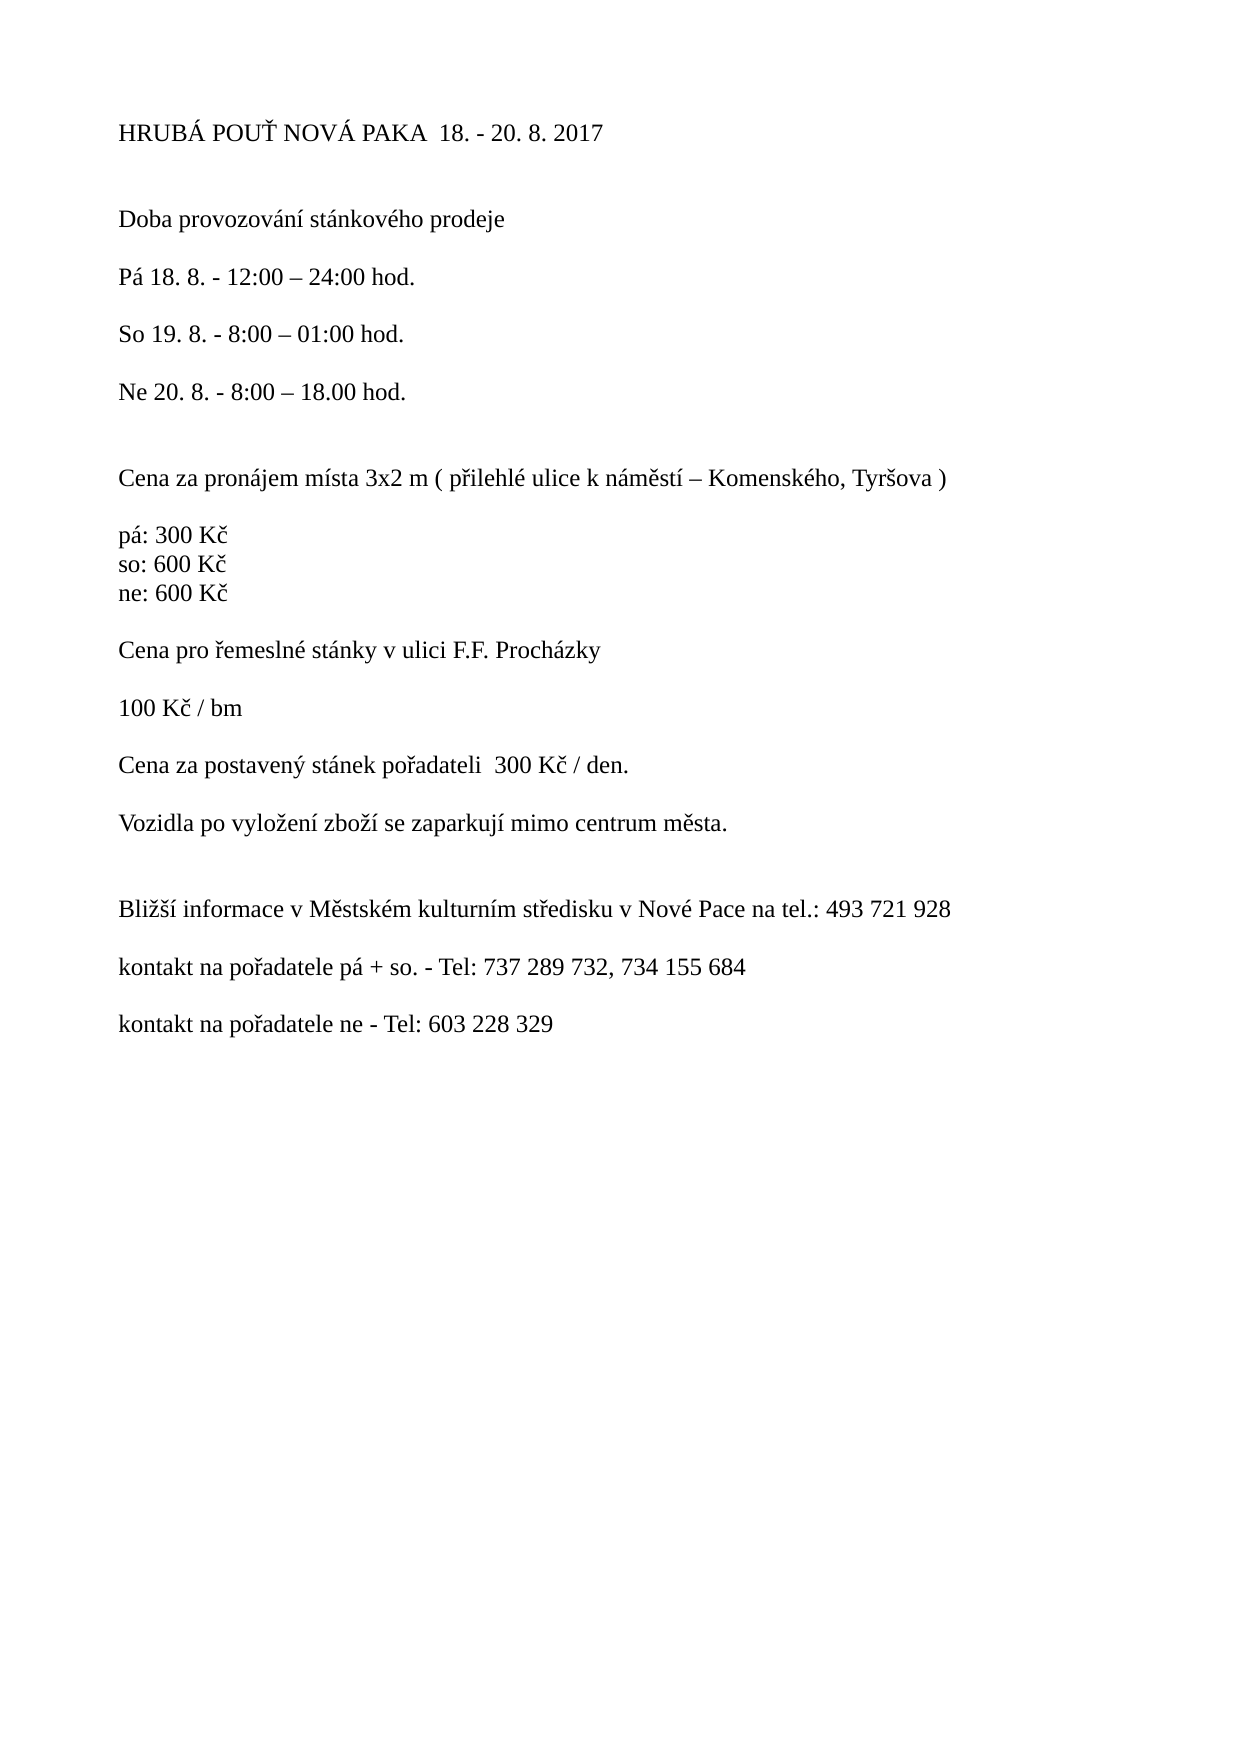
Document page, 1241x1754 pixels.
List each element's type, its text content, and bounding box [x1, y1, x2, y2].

text ne: 600 Kč [118, 578, 1122, 607]
text Vozidla po vyložení zboží se zaparkují mimo centrum města. [118, 808, 1122, 837]
text HRUBÁ POUŤ NOVÁ PAKA 18. - 20. 8. 2017 [118, 118, 1122, 147]
text kontakt na pořadatele ne - Tel: 603 228 329 [118, 1009, 1122, 1038]
text Cena pro řemeslné stánky v ulici F.F. Procházky [118, 636, 1122, 664]
text Cena za postavený stánek pořadateli 300 Kč / den. [118, 751, 1122, 779]
text 100 Kč / bm [118, 693, 1122, 722]
text Bližší informace v Městském kulturním středisku v Nové Pace na tel.: 493 721 928 [118, 894, 1122, 923]
text so: 600 Kč [118, 549, 1122, 578]
text Doba provozování stánkového prodeje [118, 204, 1122, 233]
text So 19. 8. - 8:00 – 01:00 hod. [118, 319, 1122, 348]
text Cena za pronájem místa 3x2 m ( přilehlé ulice k náměstí – Komenského, Tyršova ) [118, 463, 1122, 492]
text Pá 18. 8. - 12:00 – 24:00 hod. [118, 262, 1122, 291]
text kontakt na pořadatele pá + so. - Tel: 737 289 732, 734 155 684 [118, 952, 1122, 981]
text pá: 300 Kč [118, 521, 1122, 549]
text Ne 20. 8. - 8:00 – 18.00 hod. [118, 377, 1122, 406]
